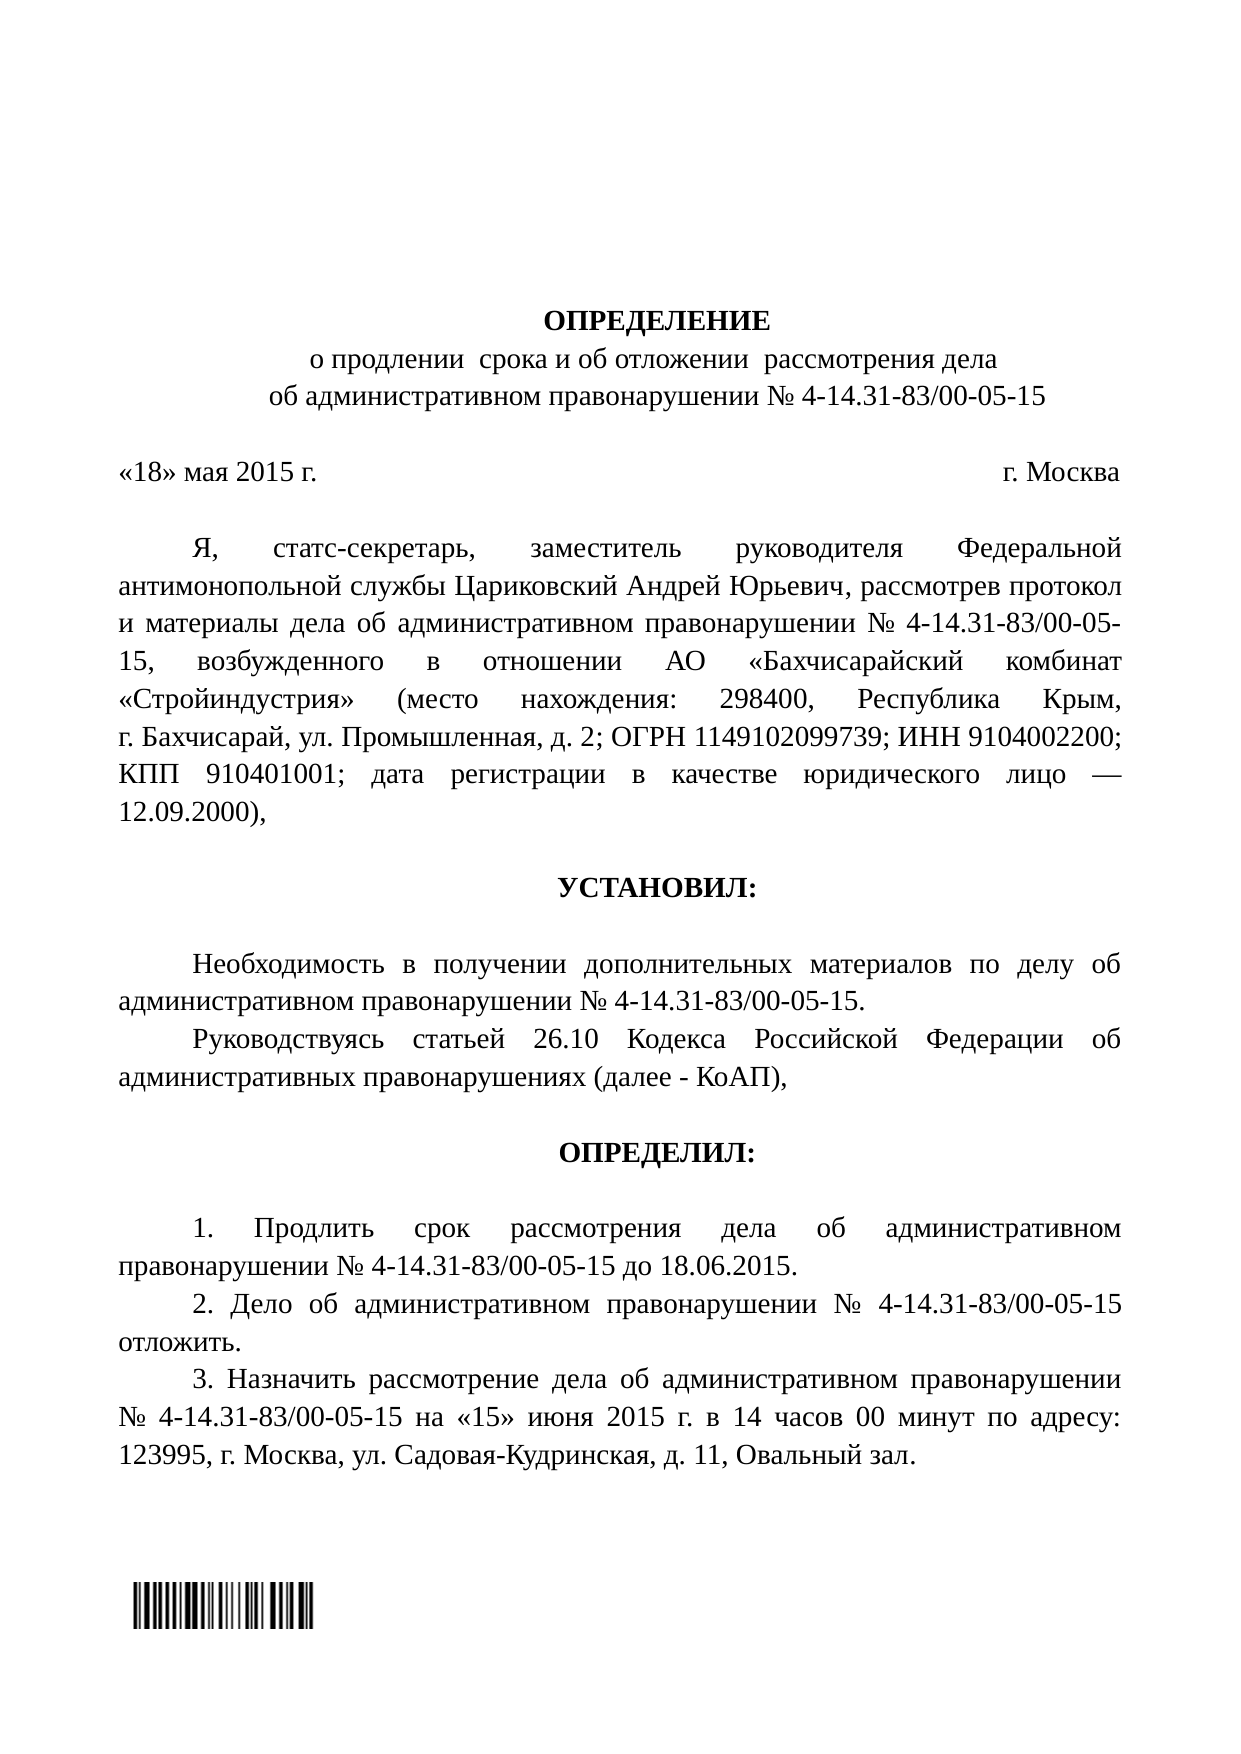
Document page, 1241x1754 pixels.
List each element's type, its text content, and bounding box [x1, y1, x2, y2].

text Руководствуясь статьей 26.10 Кодекса Российской Федерации об административных правонарушениях (далее - КоАП), [118, 1017, 1122, 1093]
subtitle ОПРЕДЕЛЕНИЕ [118, 299, 1122, 336]
text Необходимость в получении дополнительных материалов по делу об административном правонарушении № 4-14.31-83/00-05-15. [118, 941, 1122, 1017]
text о продлении срока и об отложении рассмотрения дела [118, 336, 1122, 374]
text об административном правонарушении № 4-14.31-83/00-05-15 [118, 374, 1122, 412]
text ОПРЕДЕЛИЛ: [118, 1131, 1122, 1168]
text УСТАНОВИЛ: [118, 866, 1122, 904]
text 2. Дело об административном правонарушении № 4-14.31-83/00-05-15 отложить. [118, 1282, 1122, 1357]
text 1. Продлить срок рассмотрения дела об административном правонарушении № 4-14.31-83/00-05-15 до 18.06.2015. [118, 1206, 1122, 1282]
text «18» мая 2015 г. г. Москва [118, 450, 1122, 488]
text Я, статс-секретарь, заместитель руководителя Федеральной антимонопольной службы Цариковский Андрей Юрьевич, рассмотрев протокол и материалы дела об административном правонарушении № 4-14.31-83/00-05-15, возбужденного в отношении АО «Бахчисарайский комбинат «Стройиндустрия» (место нахождения: 298400, Республика Крым, г. Бахчисарай, ул. Промышленная, д. 2; ОГРН 1149102099739; ИНН 9104002200; КПП 910401001; дата регистрации в качестве юридического лицо — 12.09.2000), [118, 526, 1122, 828]
picture [118, 1582, 331, 1629]
text 3. Назначить рассмотрение дела об административном правонарушении № 4-14.31-83/00-05-15 на «15» июня 2015 г. в 14 часов 00 минут по адресу: 123995, г. Москва, ул. Садовая-Кудринская, д. 11, Овальный зал. [118, 1357, 1122, 1471]
